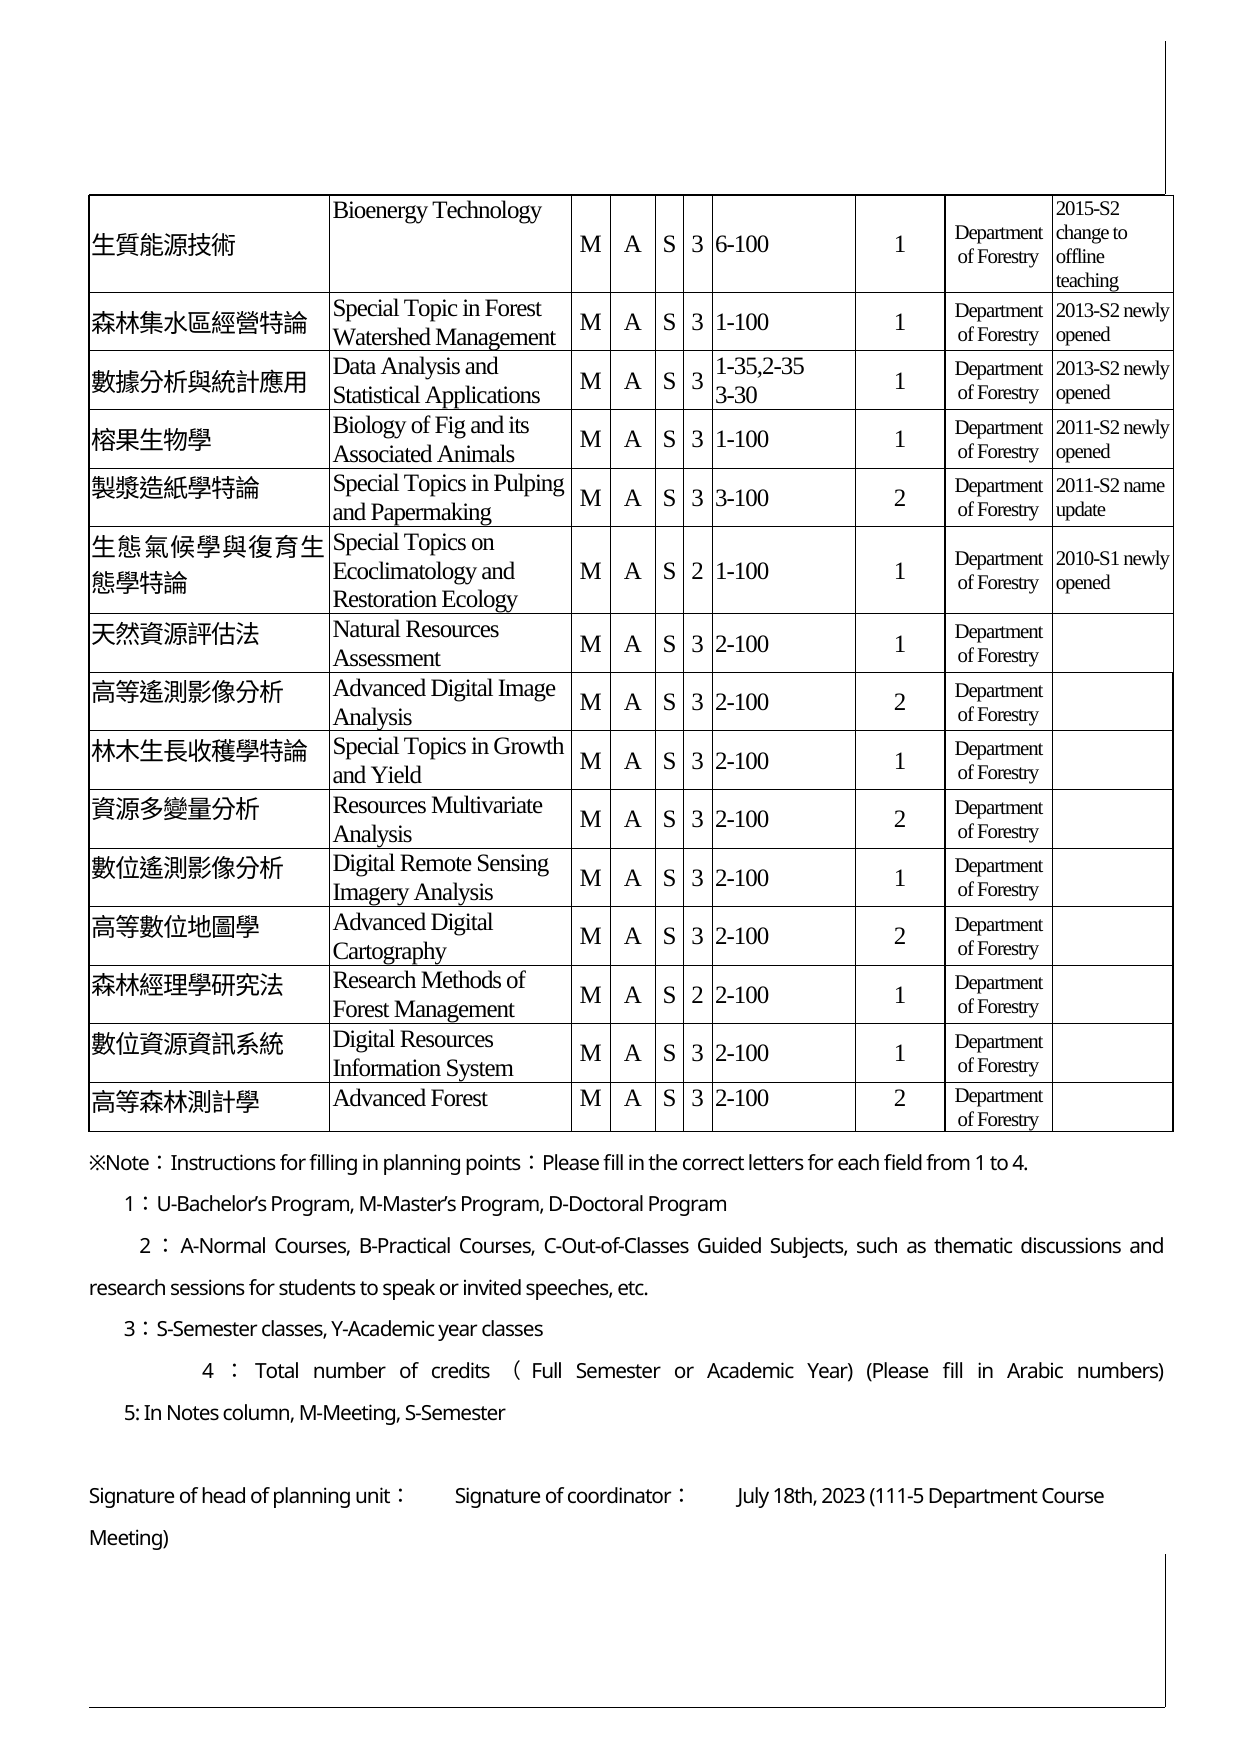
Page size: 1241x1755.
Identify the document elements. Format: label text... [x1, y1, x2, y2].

table_cell [1053, 1024, 1172, 1082]
table_cell 2-100 [713, 731, 855, 789]
table_cell Advanced Digital Cartography [330, 907, 571, 964]
table_cell 1 [856, 293, 944, 350]
table_cell Department of Forestry [946, 790, 1052, 847]
table_cell S [656, 469, 683, 526]
table_cell M [572, 790, 610, 847]
table_cell S [656, 966, 683, 1023]
table_cell 2 [856, 790, 944, 847]
table_cell 數位遙測影像分析 [90, 849, 329, 906]
table_cell 2011-S2 newly opened [1053, 410, 1173, 467]
table_cell 2-100 [713, 614, 855, 672]
table_cell S [656, 790, 683, 847]
table_cell A [611, 731, 655, 789]
table_cell 2-100 [713, 1083, 855, 1131]
table_cell S [656, 410, 683, 467]
table_cell M [572, 351, 610, 409]
table_cell 3 [684, 196, 712, 292]
table_cell [1053, 907, 1172, 964]
table_cell [1053, 673, 1172, 730]
table_cell Department of Forestry [946, 469, 1052, 526]
table_cell Department of Forestry [946, 351, 1052, 409]
table_cell S [656, 614, 683, 672]
table_cell 3 [684, 614, 712, 672]
table_cell Biology of Fig and its Associated Animals [330, 410, 571, 467]
table_cell [1053, 614, 1173, 672]
table_cell A [611, 1024, 655, 1082]
table_cell Department of Forestry [946, 673, 1052, 730]
table_cell 2-100 [713, 790, 855, 847]
table_cell 2-100 [713, 1024, 855, 1082]
table_cell 3 [684, 1083, 712, 1131]
table_cell S [656, 527, 683, 613]
table_cell 3 [684, 351, 712, 409]
table_cell 2-100 [713, 673, 855, 730]
table_cell A [611, 907, 655, 964]
table_cell S [656, 351, 683, 409]
table_cell 數據分析與統計應用 [90, 351, 329, 409]
table_cell M [572, 293, 610, 350]
table_cell Department of Forestry [946, 527, 1052, 613]
table_cell M [572, 469, 610, 526]
table_cell 3-100 [713, 469, 855, 526]
table_cell 2013-S2 newly opened [1053, 293, 1173, 350]
table_cell 2013-S2 newly opened [1053, 351, 1173, 409]
table_cell 資源多變量分析 [90, 790, 329, 847]
table_cell 森林經理學研究法 [90, 966, 329, 1023]
table_cell S [656, 907, 683, 964]
table_cell 森林集水區經營特論 [90, 293, 329, 350]
table_cell Data Analysis and Statistical Applications [330, 351, 571, 409]
table_cell 2011-S2 name update [1053, 469, 1173, 526]
table_cell A [611, 849, 655, 906]
table_cell M [572, 907, 610, 964]
table_cell 生質能源技術 [90, 196, 329, 292]
table_cell S [656, 1083, 683, 1131]
table_cell [1053, 966, 1172, 1023]
table_cell 1 [856, 966, 944, 1023]
table_cell M [572, 527, 610, 613]
table_cell Digital Remote Sensing Imagery Analysis [330, 849, 571, 906]
table_cell S [656, 673, 683, 730]
table_cell 2-100 [713, 849, 855, 906]
table_cell M [572, 410, 610, 467]
table_cell Department of Forestry [946, 1024, 1052, 1082]
table_cell 2 [856, 1083, 944, 1131]
table_cell 3 [684, 673, 712, 730]
table_cell 1 [856, 849, 944, 906]
table_cell 製漿造紙學特論 [90, 469, 329, 526]
table_cell Special Topics on Ecoclimatology and Restoration Ecology [330, 527, 571, 613]
table_cell 1 [856, 731, 944, 789]
table_cell [1053, 731, 1172, 789]
table_cell A [611, 966, 655, 1023]
table_cell Department of Forestry [946, 731, 1052, 789]
table_cell 3 [684, 293, 712, 350]
table_cell Department of Forestry [946, 966, 1052, 1023]
table_cell Natural Resources Assessment [330, 614, 571, 672]
table_cell A [611, 351, 655, 409]
table_cell A [611, 196, 655, 292]
table_cell Department of Forestry [946, 907, 1052, 964]
table_cell 3 [684, 469, 712, 526]
table_cell Advanced Digital Image Analysis [330, 673, 571, 730]
table_cell S [656, 293, 683, 350]
table_cell [1053, 1083, 1172, 1131]
table_cell 3 [684, 790, 712, 847]
table_cell Advanced Forest [330, 1083, 571, 1131]
table_cell Department of Forestry [946, 293, 1052, 350]
table_cell S [656, 1024, 683, 1082]
table_cell M [572, 731, 610, 789]
table_cell M [572, 614, 610, 672]
table_cell 2015-S2 change to offline teaching [1053, 196, 1173, 292]
table_cell 3 [684, 731, 712, 789]
table_cell Department of Forestry [946, 196, 1052, 292]
table_cell 2 [684, 966, 712, 1023]
table_cell A [611, 790, 655, 847]
table_cell A [611, 673, 655, 730]
table_cell Bioenergy Technology [330, 196, 571, 292]
table_cell Department of Forestry [946, 410, 1052, 467]
table_cell 3 [684, 907, 712, 964]
table_cell 天然資源評估法 [90, 614, 329, 672]
table_cell 高等數位地圖學 [90, 907, 329, 964]
table_cell A [611, 469, 655, 526]
table_cell Resources Multivariate Analysis [330, 790, 571, 847]
table_cell 1 [856, 527, 944, 613]
table_cell 2-100 [713, 966, 855, 1023]
table_cell 1 [856, 1024, 944, 1082]
table_cell A [611, 1083, 655, 1131]
table_cell A [611, 293, 655, 350]
table_cell A [611, 527, 655, 613]
table_cell Research Methods of Forest Management [330, 966, 571, 1023]
table_cell 2010-S1 newly opened [1053, 527, 1173, 613]
table_cell Special Topics in Growth and Yield [330, 731, 571, 789]
table_cell Special Topics in Pulping and Papermaking [330, 469, 571, 526]
table_cell A [611, 614, 655, 672]
table_cell 1-100 [713, 527, 855, 613]
table_cell 榕果生物學 [90, 410, 329, 467]
table_cell 生態氣候學與復育生態學特論 [90, 527, 329, 613]
table_cell 1 [856, 410, 944, 467]
table_cell 6-100 [713, 196, 855, 292]
table_cell 高等遙測影像分析 [90, 673, 329, 730]
table_cell S [656, 849, 683, 906]
table_cell 3 [684, 410, 712, 467]
table_cell S [656, 196, 683, 292]
table_cell 林木生長收穫學特論 [90, 731, 329, 789]
table_cell 1-35,2-35 3-30 [713, 351, 855, 409]
table_cell Department of Forestry [946, 1083, 1052, 1131]
table_cell 2-100 [713, 907, 855, 964]
table_cell 1 [856, 196, 944, 292]
table_cell 3 [684, 849, 712, 906]
table_cell [1053, 790, 1172, 847]
table_cell 數位資源資訊系統 [90, 1024, 329, 1082]
table_cell A [611, 410, 655, 467]
table_cell 2 [856, 907, 944, 964]
table_cell [1053, 849, 1172, 906]
table_cell Digital Resources Information System [330, 1024, 571, 1082]
table_cell M [572, 1024, 610, 1082]
table_cell 2 [856, 673, 944, 730]
table_cell 1 [856, 614, 944, 672]
table_cell 高等森林測計學 [90, 1083, 329, 1131]
table_cell M [572, 966, 610, 1023]
table_cell Special Topic in Forest Watershed Management [330, 293, 571, 350]
table_cell Department of Forestry [946, 849, 1052, 906]
table_cell 1-100 [713, 293, 855, 350]
table_cell Department of Forestry [946, 614, 1052, 672]
table_cell 2 [684, 527, 712, 613]
table_cell S [656, 731, 683, 789]
table_cell M [572, 849, 610, 906]
table_cell 1-100 [713, 410, 855, 467]
table_cell M [572, 673, 610, 730]
table_cell M [572, 1083, 610, 1131]
table_cell 1 [856, 351, 944, 409]
table_cell M [572, 196, 610, 292]
table_cell 2 [856, 469, 944, 526]
table_cell 3 [684, 1024, 712, 1082]
